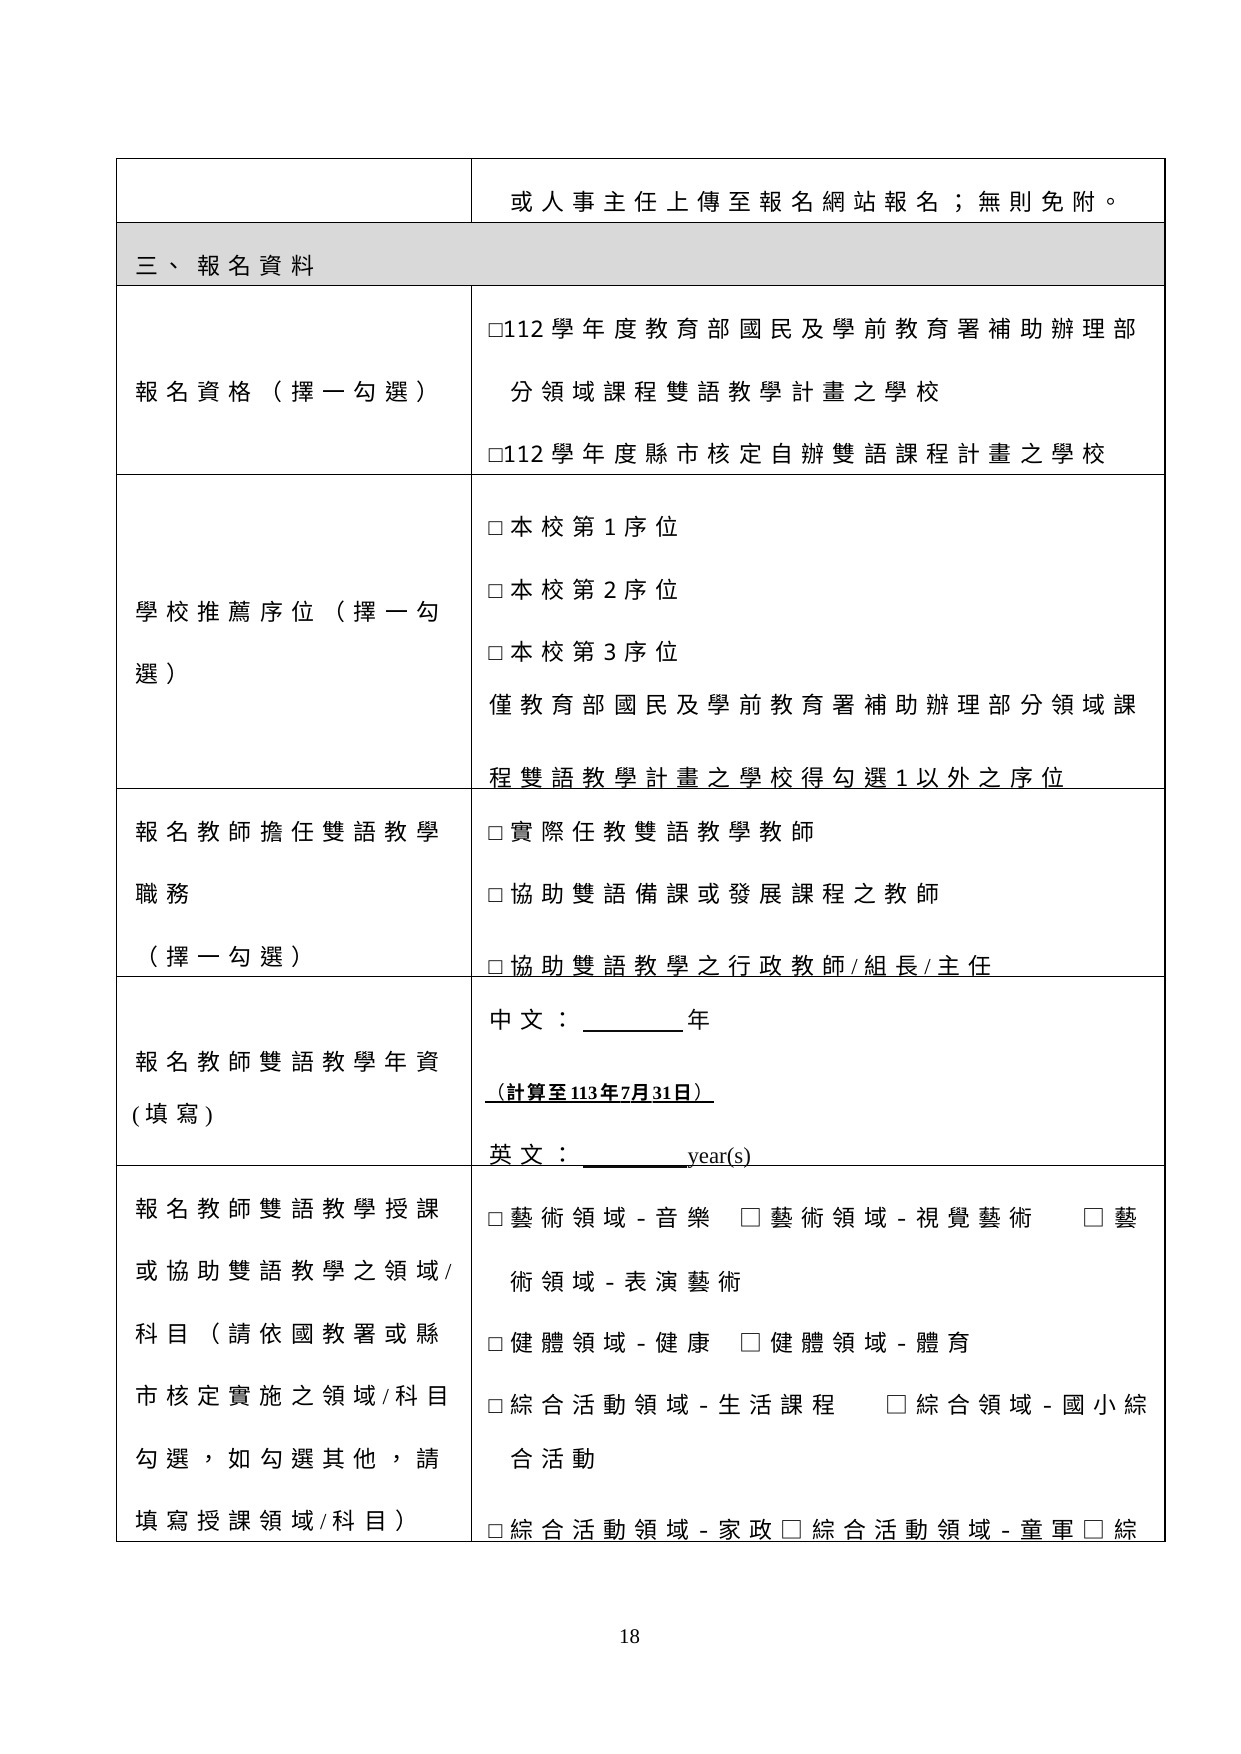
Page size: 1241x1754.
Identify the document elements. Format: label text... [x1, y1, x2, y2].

table_cell 報名教師擔任雙語教學職務 （擇一勾選） [117, 789, 471, 976]
table_cell 三、報名資料 [117, 223, 1164, 285]
table_cell □藝術領域-音樂 □藝術領域-視覺藝術 □藝術領域-表演藝術 □健體領域-健康 □健體領域-體育 □綜合活動領域-生活課程 □綜合領域-國小綜合活動 □綜合活動領域-家政□綜合活動領域-童軍□綜 [472, 1166, 1164, 1541]
table_cell [117, 159, 471, 222]
table_cell □本校第1序位 □本校第2序位 □本校第3序位 僅教育部國民及學前教育署補助辦理部分領域課程雙語教學計畫之學校得勾選1以外之序位 [472, 475, 1164, 787]
table_cell 中文： 年 （計算至113年7月31日） 英文： year(s) [472, 977, 1164, 1164]
table_cell 報名教師雙語教學年資(填寫) [117, 977, 471, 1164]
table_cell 或人事主任上傳至報名網站報名；無則免附。 [472, 159, 1164, 222]
table_cell 報名資格（擇一勾選） [117, 286, 471, 474]
table_cell □112學年度教育部國民及學前教育署補助辦理部分領域課程雙語教學計畫之學校 □112學年度縣市核定自辦雙語課程計畫之學校 [472, 286, 1164, 474]
table_cell 學校推薦序位（擇一勾選） [117, 475, 471, 787]
table_cell □實際任教雙語教學教師 □協助雙語備課或發展課程之教師 □協助雙語教學之行政教師/組長/主任 [472, 789, 1164, 976]
table_cell 報名教師雙語教學授課或協助雙語教學之領域/科目（請依國教署或縣市核定實施之領域/科目勾選，如勾選其他，請填寫授課領域/科目） [117, 1166, 471, 1541]
